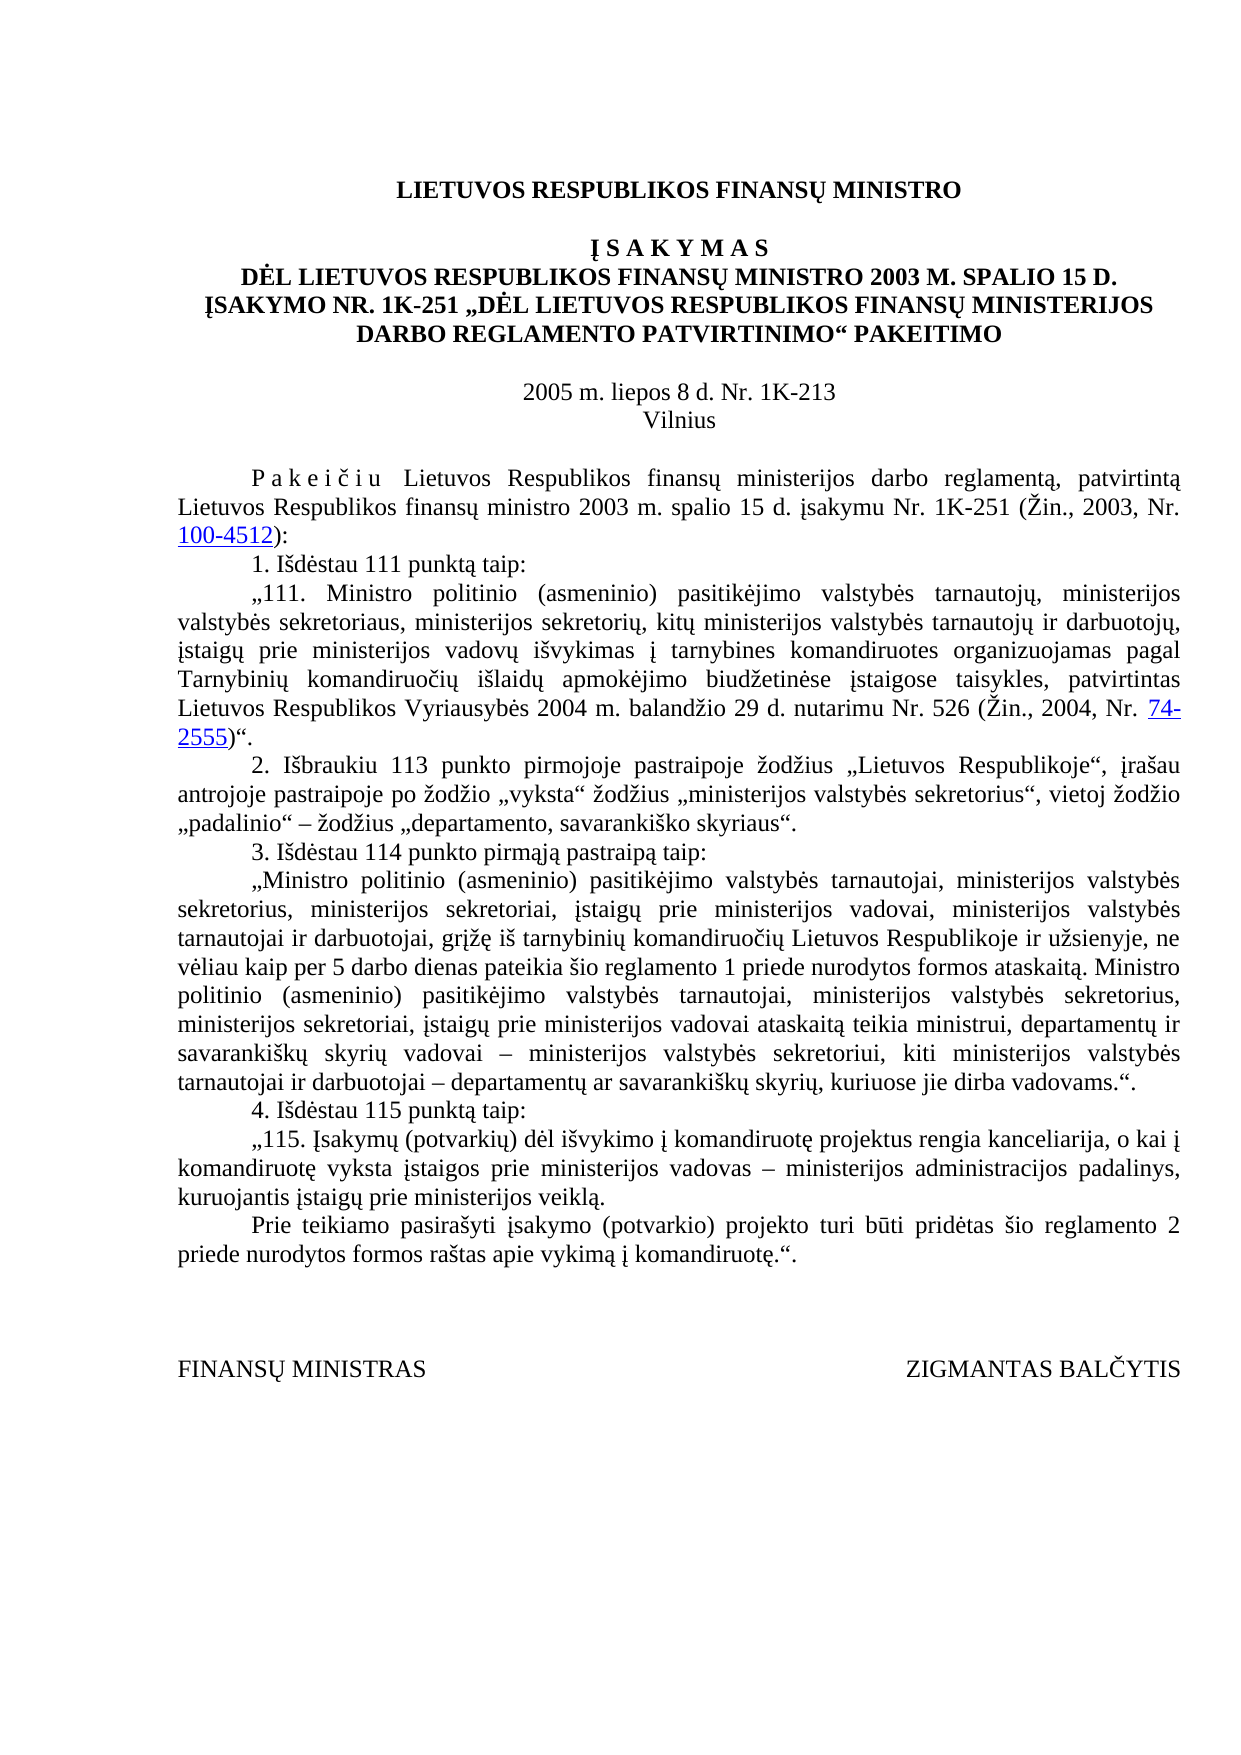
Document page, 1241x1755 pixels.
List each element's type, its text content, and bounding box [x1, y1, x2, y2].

text 2005 m. liepos 8 d. Nr. 1K-213 [177, 377, 1181, 406]
text „Ministro politinio (asmeninio) pasitikėjimo valstybės tarnautojai, ministerijos valstybės sekretorius, ministerijos sekretoriai, įstaigų prie ministerijos vadovai, ministerijos valstybės tarnautojai ir darbuotojai, grįžę iš tarnybinių komandiruočių Lietuvos Respublikoje ir užsienyje, ne vėliau kaip per 5 darbo dienas pateikia šio reglamento 1 priede nurodytos formos ataskaitą. Ministro politinio (asmeninio) pasitikėjimo valstybės tarnautojai, ministerijos valstybės sekretorius, ministerijos sekretoriai, įstaigų prie ministerijos vadovai ataskaitą teikia ministrui, departamentų ir savarankiškų skyrių vadovai – ministerijos valstybės sekretoriui, kiti ministerijos valstybės tarnautojai ir darbuotojai – departamentų ar savarankiškų skyrių, kuriuose jie dirba vadovams.“. [177, 866, 1181, 1096]
text 3. Išdėstau 114 punkto pirmąją pastraipą taip: [177, 837, 1181, 866]
text 2. Išbraukiu 113 punkto pirmojoje pastraipoje žodžius „Lietuvos Respublikoje“, įrašau antrojoje pastraipoje po žodžio „vyksta“ žodžius „ministerijos valstybės sekretorius“, vietoj žodžio „padalinio“ – žodžius „departamento, savarankiško skyriaus“. [177, 751, 1181, 837]
text FINANSŲ MINISTRAS ZIGMANTAS BALČYTIS [177, 1354, 1181, 1383]
text 4. Išdėstau 115 punktą taip: [177, 1096, 1181, 1124]
text Pakeičiu Lietuvos Respublikos finansų ministerijos darbo reglamentą, patvirtintą Lietuvos Respublikos finansų ministro 2003 m. spalio 15 d. įsakymu Nr. 1K-251 (Žin., 2003, Nr. 100-4512): [177, 463, 1181, 549]
text „111. Ministro politinio (asmeninio) pasitikėjimo valstybės tarnautojų, ministerijos valstybės sekretoriaus, ministerijos sekretorių, kitų ministerijos valstybės tarnautojų ir darbuotojų, įstaigų prie ministerijos vadovų išvykimas į tarnybines komandiruotes organizuojamas pagal Tarnybinių komandiruočių išlaidų apmokėjimo biudžetinėse įstaigose taisykles, patvirtintas Lietuvos Respublikos Vyriausybės 2004 m. balandžio 29 d. nutarimu Nr. 526 (Žin., 2004, Nr. 74-2555)“. [177, 578, 1181, 751]
text 1. Išdėstau 111 punktą taip: [177, 549, 1181, 578]
text Vilnius [177, 406, 1181, 434]
text Į S A K Y M A S [177, 233, 1181, 262]
text Prie teikiamo pasirašyti įsakymo (potvarkio) projekto turi būti pridėtas šio reglamento 2 priede nurodytos formos raštas apie vykimą į komandiruotę.“. [177, 1211, 1181, 1268]
text LIETUVOS RESPUBLIKOS FINANSŲ MINISTRO [177, 176, 1181, 204]
text DĖL LIETUVOS RESPUBLIKOS FINANSŲ MINISTRO 2003 M. SPALIO 15 D. ĮSAKYMO NR. 1K-251 „DĖL LIETUVOS RESPUBLIKOS FINANSŲ MINISTERIJOS DARBO REGLAMENTO PATVIRTINIMO“ PAKEITIMO [177, 262, 1181, 348]
text „115. Įsakymų (potvarkių) dėl išvykimo į komandiruotę projektus rengia kanceliarija, o kai į komandiruotę vyksta įstaigos prie ministerijos vadovas – ministerijos administracijos padalinys, kuruojantis įstaigų prie ministerijos veiklą. [177, 1124, 1181, 1211]
